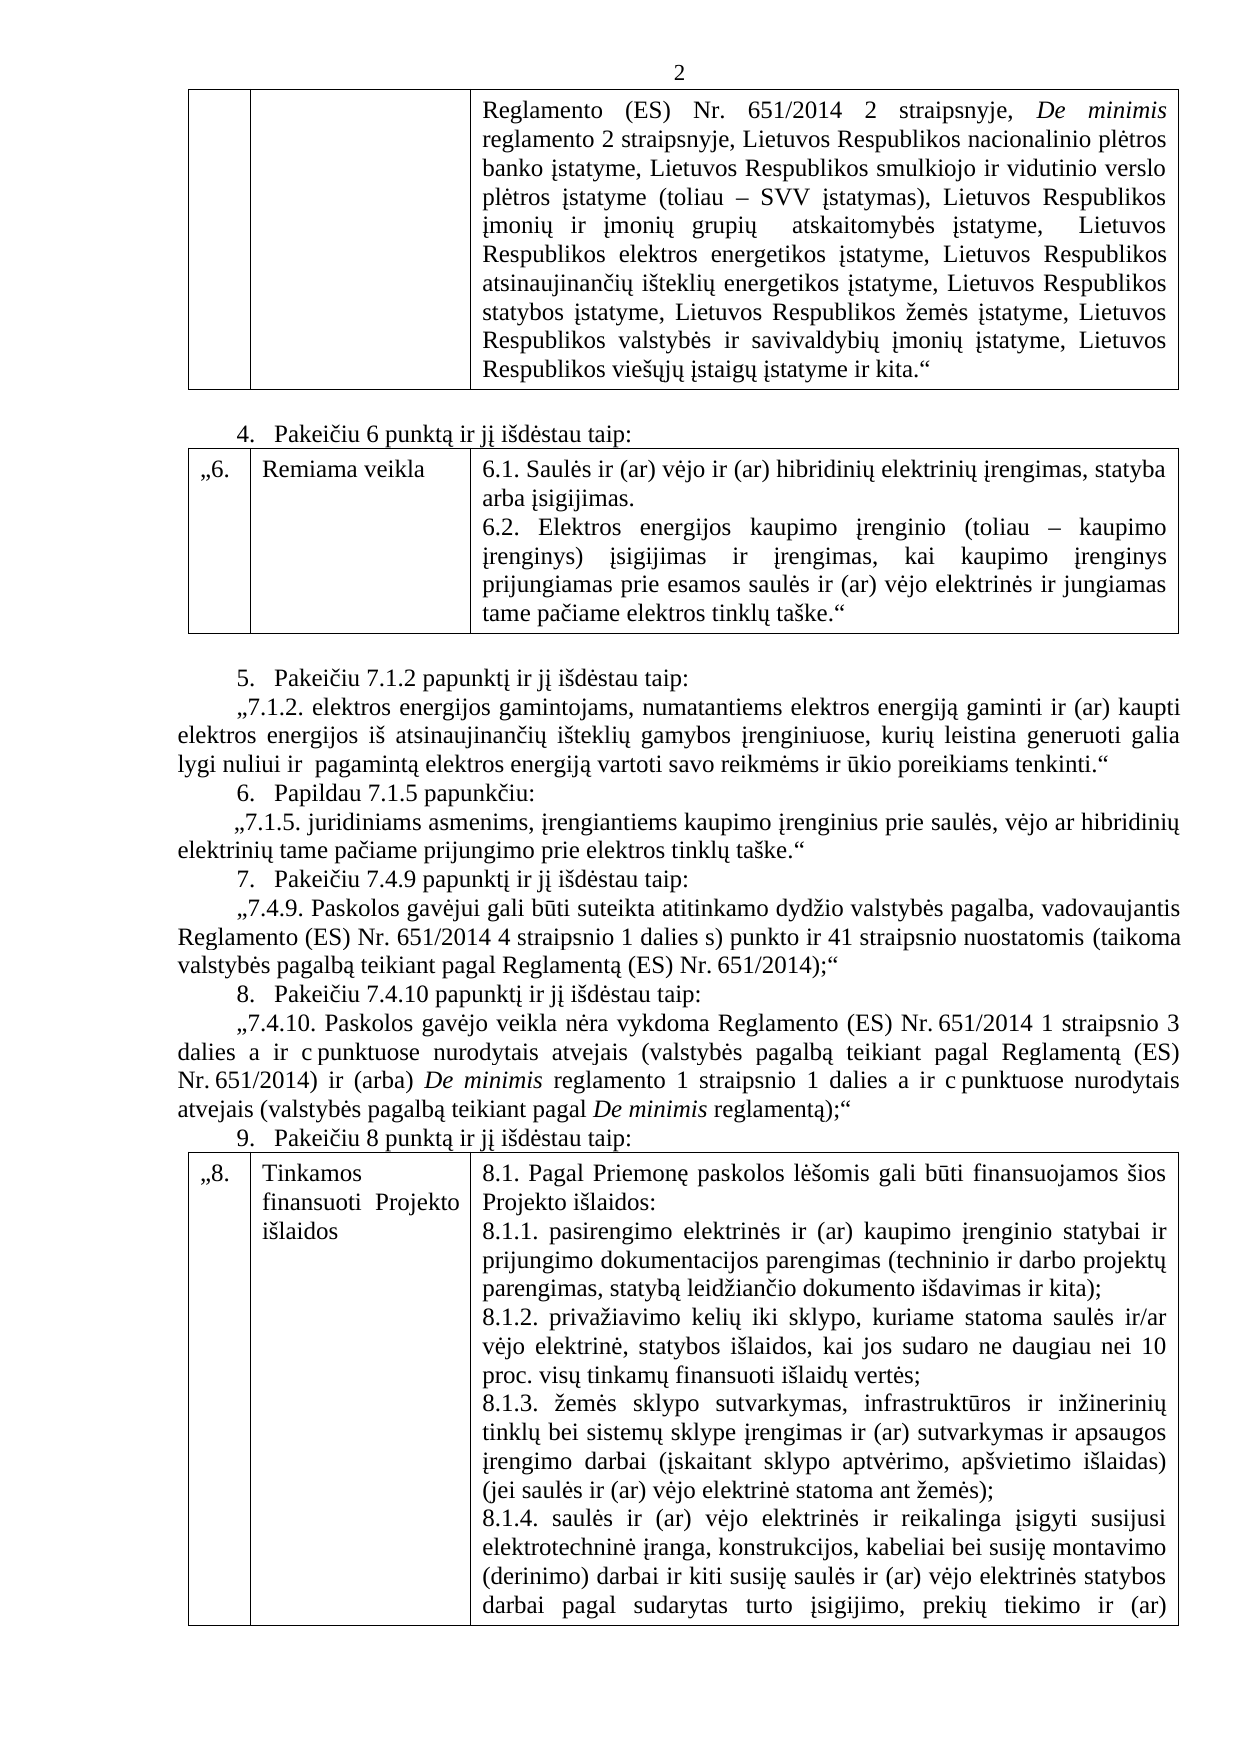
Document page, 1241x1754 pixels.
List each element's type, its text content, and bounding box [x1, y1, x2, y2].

table_header Remiama veikla [251, 449, 470, 633]
text 9. Pakeičiu 8 punktą ir jį išdėstau taip: [236, 1123, 1181, 1152]
table_header „6. [189, 449, 250, 633]
table_header Reglamento (ES) Nr. 651/2014 2 straipsnyje, De minimis reglamento 2 straipsnyje, Lietuvos Respublikos nacionalinio plėtros banko įstatyme, Lietuvos Respublikos smulkiojo ir vidutinio verslo plėtros įstatyme (toliau – SVV įstatymas), Lietuvos Respublikos įmonių ir įmonių grupių atskaitomybės įstatyme, Lietuvos Respublikos elektros energetikos įstatyme, Lietuvos Respublikos atsinaujinančių išteklių energetikos įstatyme, Lietuvos Respublikos statybos įstatyme, Lietuvos Respublikos žemės įstatyme, Lietuvos Respublikos valstybės ir savivaldybių įmonių įstatyme, Lietuvos Respublikos viešųjų įstaigų įstatyme ir kita.“ [471, 90, 1178, 389]
text „7.4.9. Paskolos gavėjui gali būti suteikta atitinkamo dydžio valstybės pagalba, vadovaujantis Reglamento (ES) Nr. 651/2014 4 straipsnio 1 dalies s) punkto ir 41 straipsnio nuostatomis (taikoma valstybės pagalbą teikiant pagal Reglamentą (ES) Nr. 651/2014);“ [177, 893, 1181, 979]
table_header [189, 90, 250, 389]
text „7.1.5. juridiniams asmenims, įrengiantiems kaupimo įrenginius prie saulės, vėjo ar hibridinių elektrinių tame pačiame prijungimo prie elektros tinklų taške.“ [177, 807, 1181, 864]
text „7.4.10. Paskolos gavėjo veikla nėra vykdoma Reglamento (ES) Nr. 651/2014 1 straipsnio 3 dalies a ir c punktuose nurodytais atvejais (valstybės pagalbą teikiant pagal Reglamentą (ES) Nr. 651/2014) ir (arba) De minimis reglamento 1 straipsnio 1 dalies a ir c punktuose nurodytais atvejais (valstybės pagalbą teikiant pagal De minimis reglamentą);“ [177, 1008, 1181, 1123]
text 6. Papildau 7.1.5 papunkčiu: [236, 778, 1181, 807]
table_header [251, 90, 470, 389]
table_header 6.1. Saulės ir (ar) vėjo ir (ar) hibridinių elektrinių įrengimas, statyba arba įsigijimas. 6.2. Elektros energijos kaupimo įrenginio (toliau – kaupimo įrenginys) įsigijimas ir įrengimas, kai kaupimo įrenginys prijungiamas prie esamos saulės ir (ar) vėjo elektrinės ir jungiamas tame pačiame elektros tinklų taške.“ [471, 449, 1178, 633]
table_header Tinkamos finansuoti Projekto išlaidos [251, 1153, 470, 1624]
text 4. Pakeičiu 6 punktą ir jį išdėstau taip: [236, 419, 1181, 448]
table_header „8. [189, 1153, 250, 1624]
text 8. Pakeičiu 7.4.10 papunktį ir jį išdėstau taip: [236, 979, 1181, 1008]
table_header 8.1. Pagal Priemonę paskolos lėšomis gali būti finansuojamos šios Projekto išlaidos: 8.1.1. pasirengimo elektrinės ir (ar) kaupimo įrenginio statybai ir prijungimo dokumentacijos parengimas (techninio ir darbo projektų parengimas, statybą leidžiančio dokumento išdavimas ir kita); 8.1.2. privažiavimo kelių iki sklypo, kuriame statoma saulės ir/ar vėjo elektrinė, statybos išlaidos, kai jos sudaro ne daugiau nei 10 proc. visų tinkamų finansuoti išlaidų vertės; 8.1.3. žemės sklypo sutvarkymas, infrastruktūros ir inžinerinių tinklų bei sistemų sklype įrengimas ir (ar) sutvarkymas ir apsaugos įrengimo darbai (įskaitant sklypo aptvėrimo, apšvietimo išlaidas) (jei saulės ir (ar) vėjo elektrinė statoma ant žemės); 8.1.4. saulės ir (ar) vėjo elektrinės ir reikalinga įsigyti susijusi elektrotechninė įranga, konstrukcijos, kabeliai bei susiję montavimo (derinimo) darbai ir kiti susiję saulės ir (ar) vėjo elektrinės statybos darbai pagal sudarytas turto įsigijimo, prekių tiekimo ir (ar) [471, 1153, 1178, 1624]
text 7. Pakeičiu 7.4.9 papunktį ir jį išdėstau taip: [236, 864, 1181, 893]
text 5. Pakeičiu 7.1.2 papunktį ir jį išdėstau taip: [236, 663, 1181, 692]
text „7.1.2. elektros energijos gamintojams, numatantiems elektros energiją gaminti ir (ar) kaupti elektros energijos iš atsinaujinančių išteklių gamybos įrenginiuose, kurių leistina generuoti galia lygi nuliui ir pagamintą elektros energiją vartoti savo reikmėms ir ūkio poreikiams tenkinti.“ [177, 692, 1181, 778]
